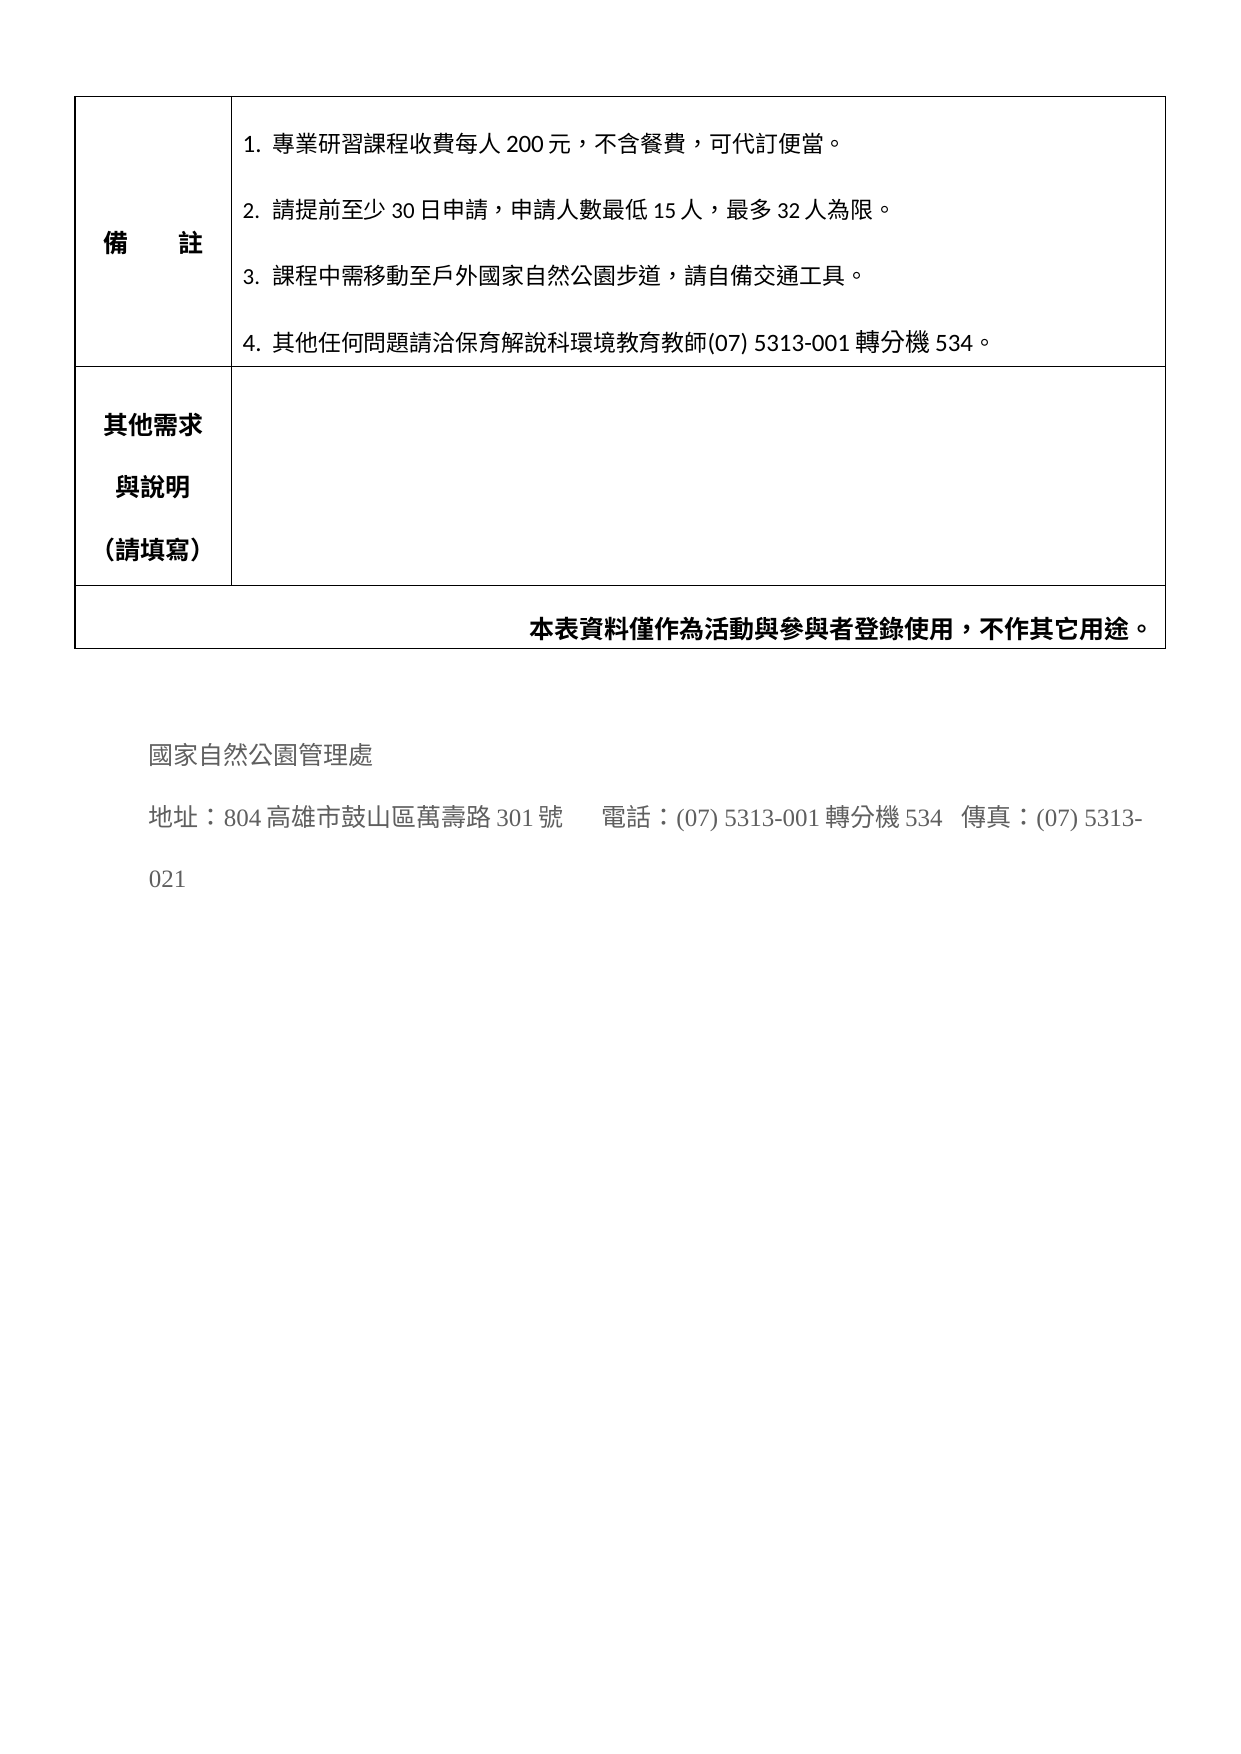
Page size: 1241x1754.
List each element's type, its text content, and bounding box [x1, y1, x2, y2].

text 地址：804高雄市鼓山區萬壽路301號 電話：(07) 5313-001轉分機534 傳真：(07) 5313-021 [149, 774, 1165, 899]
text 國家自然公園管理處 [149, 712, 1165, 774]
table_cell [232, 367, 1165, 585]
table_cell 備 註 [76, 97, 231, 366]
table_cell 本表資料僅作為活動與參與者登錄使用，不作其它用途。 [76, 586, 1165, 648]
table_cell 專業研習課程收費每人200元，不含餐費，可代訂便當。 請提前至少30日申請，申請人數最低15人，最多32人為限。 課程中需移動至戶外國家自然公園步道，請自備交通工具。 其他任何問題請洽保育解說科環境教育教師(07) 5313-001轉分機534。 [232, 97, 1165, 366]
table_cell 其他需求 與說明 （請填寫） [76, 367, 231, 585]
